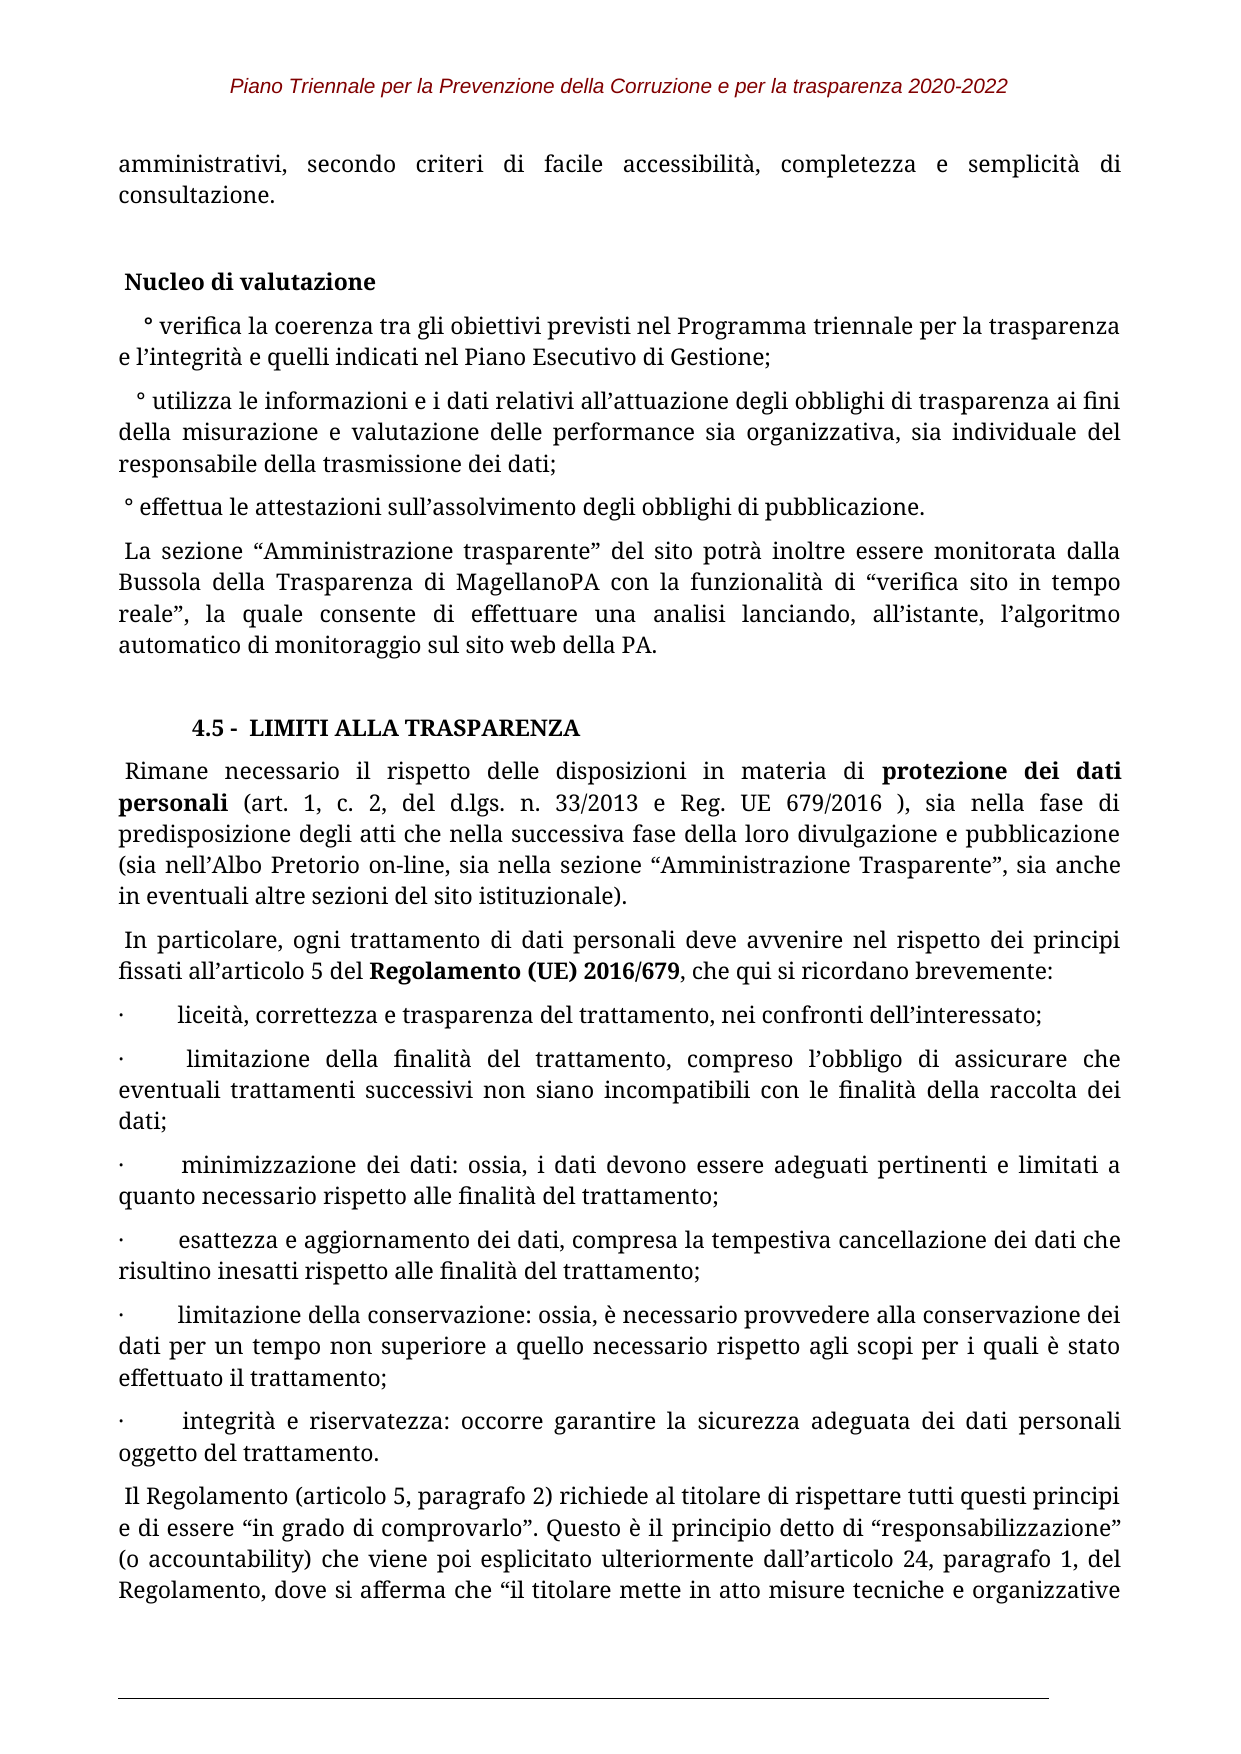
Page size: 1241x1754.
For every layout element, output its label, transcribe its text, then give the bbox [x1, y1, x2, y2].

text · esattezza e aggiornamento dei dati, compresa la tempestiva cancellazione dei dati che risultino inesatti rispetto alle finalità del trattamento; [118, 1224, 1122, 1286]
text · liceità, correttezza e trasparenza del trattamento, nei confronti dell’interessato; [118, 999, 1122, 1030]
text La sezione “Amministrazione trasparente” del sito potrà inoltre essere monitorata dalla Bussola della Trasparenza di MagellanoPA con la funzionalità di “verifica sito in tempo reale”, la quale consente di effettuare una analisi lanciando, all’istante, l’algoritmo automatico di monitoraggio sul sito web della PA. [118, 535, 1122, 660]
text 4.5 - LIMITI ALLA TRASPARENZA [118, 711, 1122, 743]
text Il Regolamento (articolo 5, paragrafo 2) richiede al titolare di rispettare tutti questi principi e di essere “in grado di comprovarlo”. Questo è il principio detto di “responsabilizzazione” (o accountability) che viene poi esplicitato ulteriormente dall’articolo 24, paragrafo 1, del Regolamento, dove si afferma che “il titolare mette in atto misure tecniche e organizzative [118, 1480, 1122, 1605]
text Rimane necessario il rispetto delle disposizioni in materia di protezione dei dati personali (art. 1, c. 2, del d.lgs. n. 33/2013 e Reg. UE 679/2016 ), sia nella fase di predisposizione degli atti che nella successiva fase della loro divulgazione e pubblicazione (sia nell’Albo Pretorio on-line, sia nella sezione “Amministrazione Trasparente”, sia anche in eventuali altre sezioni del sito istituzionale). [118, 755, 1122, 911]
text ° verifica la coerenza tra gli obiettivi previsti nel Programma triennale per la trasparenza e l’integrità e quelli indicati nel Piano Esecutivo di Gestione; [118, 310, 1122, 373]
text · limitazione della conservazione: ossia, è necessario provvedere alla conservazione dei dati per un tempo non superiore a quello necessario rispetto agli scopi per i quali è stato effettuato il trattamento; [118, 1299, 1122, 1393]
text amministrativi, secondo criteri di facile accessibilità, completezza e semplicità di consultazione. [118, 148, 1122, 210]
text · limitazione della finalità del trattamento, compreso l’obbligo di assicurare che eventuali trattamenti successivi non siano incompatibili con le finalità della raccolta dei dati; [118, 1043, 1122, 1136]
text · minimizzazione dei dati: ossia, i dati devono essere adeguati pertinenti e limitati a quanto necessario rispetto alle finalità del trattamento; [118, 1149, 1122, 1211]
text ° effettua le attestazioni sull’assolvimento degli obblighi di pubblicazione. [118, 491, 1122, 523]
text In particolare, ogni trattamento di dati personali deve avvenire nel rispetto dei principi fissati all’articolo 5 del Regolamento (UE) 2016/679, che qui si ricordano brevemente: [118, 924, 1122, 986]
text · integrità e riservatezza: occorre garantire la sicurezza adeguata dei dati personali oggetto del trattamento. [118, 1405, 1122, 1468]
text Nucleo di valutazione [118, 266, 1122, 298]
text ° utilizza le informazioni e i dati relativi all’attuazione degli obblighi di trasparenza ai fini della misurazione e valutazione delle performance sia organizzativa, sia individuale del responsabile della trasmissione dei dati; [118, 385, 1122, 479]
